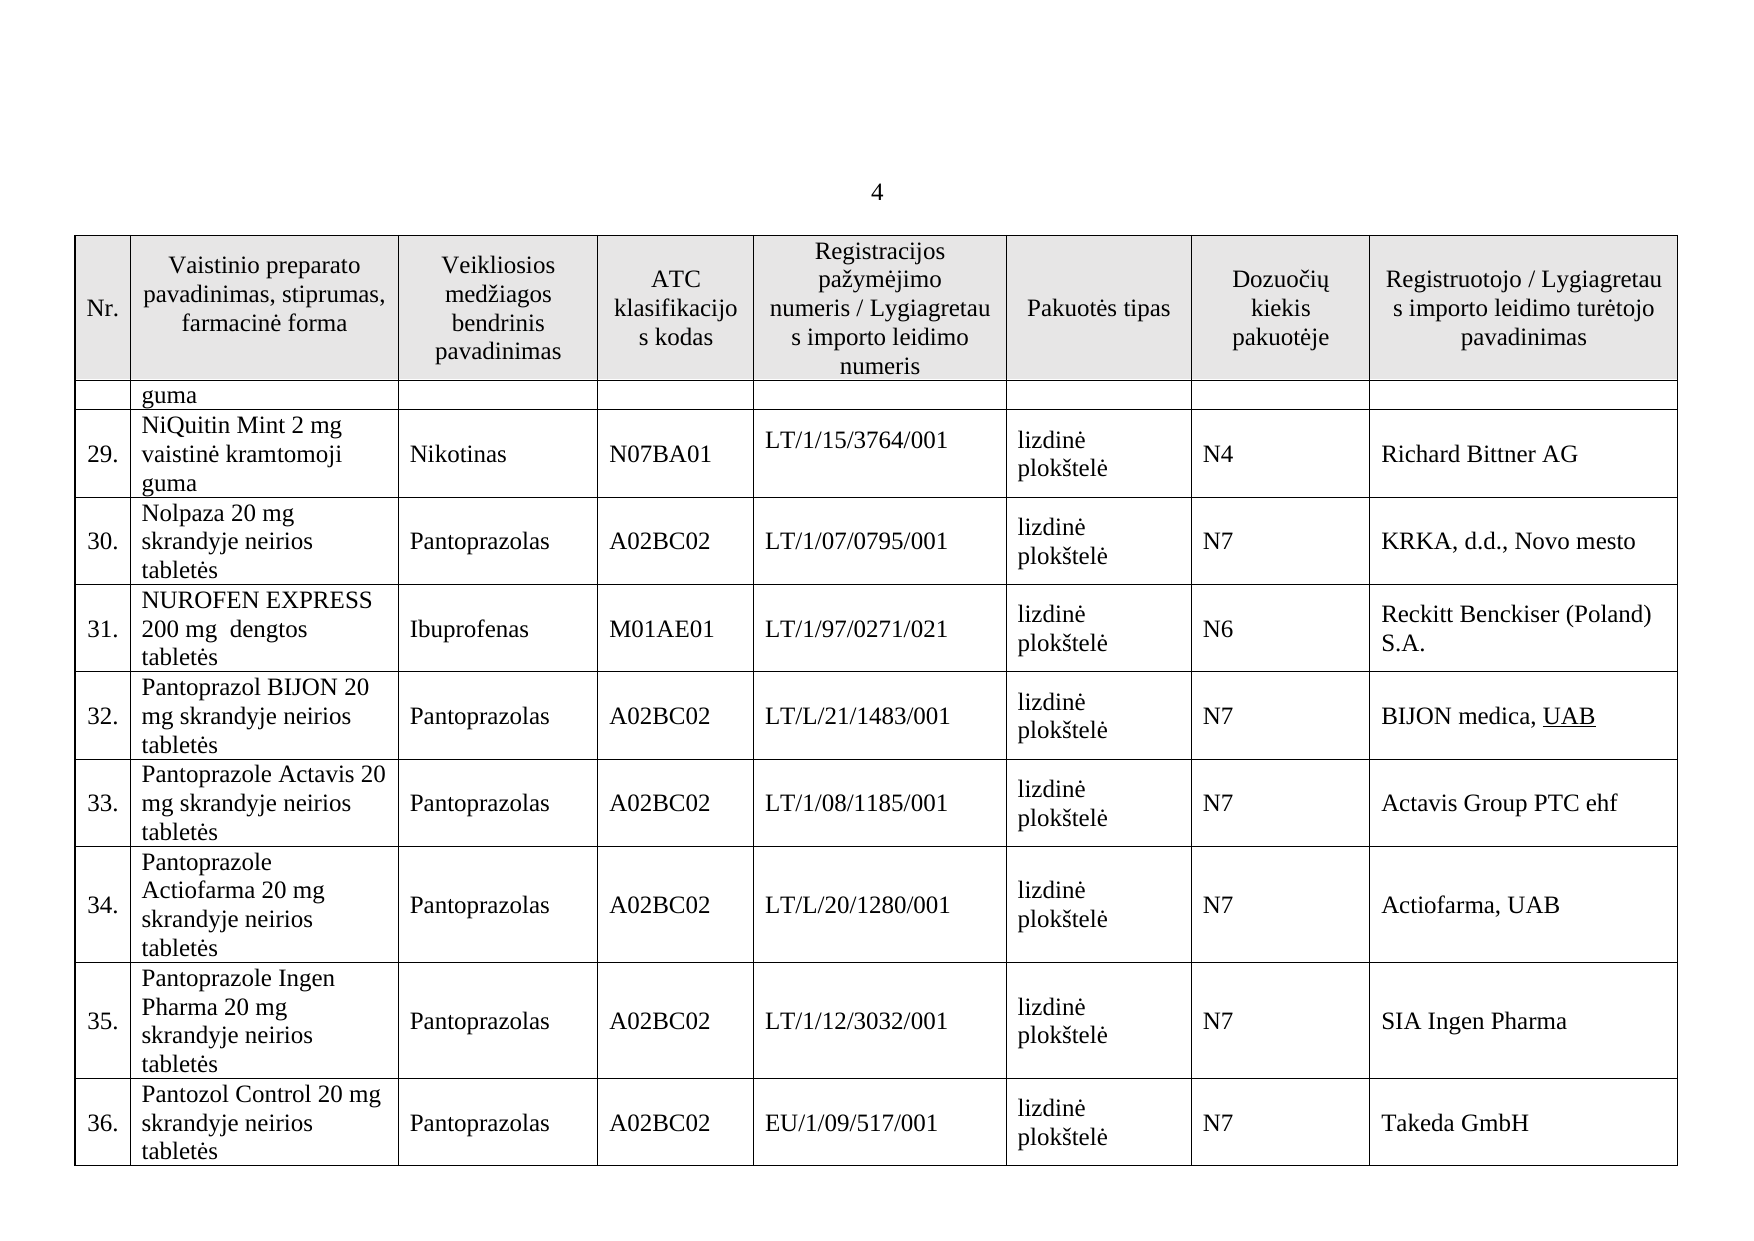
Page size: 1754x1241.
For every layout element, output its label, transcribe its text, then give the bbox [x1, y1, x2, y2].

table_cell lizdinė plokštelė [1007, 585, 1191, 671]
table_cell Richard Bittner AG [1370, 410, 1677, 497]
table_header Registruotojo / Lygiagretaus importo leidimo turėtojo pavadinimas [1370, 236, 1677, 379]
table_cell lizdinė plokštelė [1007, 672, 1191, 758]
table_cell [1370, 381, 1677, 409]
table_cell 34. [76, 847, 130, 962]
table_cell N7 [1192, 963, 1369, 1078]
table_cell [76, 381, 130, 409]
table_cell lizdinė plokštelė [1007, 498, 1191, 584]
table_cell lizdinė plokštelė [1007, 760, 1191, 846]
table_header ATC klasifikacijos kodas [598, 236, 753, 379]
table_cell Pantoprazol BIJON 20 mg skrandyje neirios tabletės [131, 672, 398, 758]
table_cell A02BC02 [598, 963, 753, 1078]
table_cell Pantoprazolas [399, 1079, 597, 1165]
table_cell LT/1/07/0795/001 [754, 498, 1006, 584]
table_header Pakuotės tipas [1007, 236, 1191, 379]
table_cell [1192, 381, 1369, 409]
table_cell Pantoprazolas [399, 847, 597, 962]
table_cell lizdinė plokštelė [1007, 963, 1191, 1078]
table_header Registracijos pažymėjimo numeris / Lygiagretaus importo leidimo numeris [754, 236, 1006, 379]
table_cell N7 [1192, 847, 1369, 962]
table_cell N7 [1192, 1079, 1369, 1165]
table_cell Nolpaza 20 mg skrandyje neirios tabletės [131, 498, 398, 584]
table_cell 33. [76, 760, 130, 846]
table_cell NiQuitin Mint 2 mg vaistinė kramtomoji guma [131, 410, 398, 497]
table_cell LT/L/21/1483/001 [754, 672, 1006, 758]
table_cell [1007, 381, 1191, 409]
table_cell Reckitt Benckiser (Poland) S.A. [1370, 585, 1677, 671]
table_header Dozuočių kiekis pakuotėje [1192, 236, 1369, 379]
table_cell guma [131, 381, 398, 409]
table_cell N6 [1192, 585, 1369, 671]
table_cell LT/1/15/3764/001 [754, 410, 1006, 497]
table_cell NUROFEN EXPRESS 200 mg dengtos tabletės [131, 585, 398, 671]
table_cell lizdinė plokštelė [1007, 847, 1191, 962]
table_cell lizdinė plokštelė [1007, 1079, 1191, 1165]
table_cell EU/1/09/517/001 [754, 1079, 1006, 1165]
table_cell A02BC02 [598, 1079, 753, 1165]
table_cell LT/1/08/1185/001 [754, 760, 1006, 846]
table_cell Actavis Group PTC ehf [1370, 760, 1677, 846]
table_cell [754, 381, 1006, 409]
table_cell Actiofarma, UAB [1370, 847, 1677, 962]
table_cell N4 [1192, 410, 1369, 497]
table_cell 32. [76, 672, 130, 758]
table_cell SIA Ingen Pharma [1370, 963, 1677, 1078]
table_cell [399, 381, 597, 409]
table_cell Pantoprazolas [399, 760, 597, 846]
table_cell A02BC02 [598, 847, 753, 962]
table_cell N7 [1192, 672, 1369, 758]
table_cell Pantoprazolas [399, 672, 597, 758]
table_cell Pantoprazolas [399, 963, 597, 1078]
table_cell A02BC02 [598, 672, 753, 758]
table_cell A02BC02 [598, 498, 753, 584]
table_cell Nikotinas [399, 410, 597, 497]
table_header Vaistinio preparato pavadinimas, stiprumas, farmacinė forma [131, 236, 398, 379]
table_header Veikliosios medžiagos bendrinis pavadinimas [399, 236, 597, 379]
table_cell N07BA01 [598, 410, 753, 497]
table_cell LT/L/20/1280/001 [754, 847, 1006, 962]
table_header Nr. [76, 236, 130, 379]
table_cell Ibuprofenas [399, 585, 597, 671]
table_cell 36. [76, 1079, 130, 1165]
table_cell Pantoprazole Ingen Pharma 20 mg skrandyje neirios tabletės [131, 963, 398, 1078]
table_cell M01AE01 [598, 585, 753, 671]
table_cell 30. [76, 498, 130, 584]
table_cell BIJON medica, UAB [1370, 672, 1677, 758]
table_cell KRKA, d.d., Novo mesto [1370, 498, 1677, 584]
table_cell Pantoprazole Actiofarma 20 mg skrandyje neirios tabletės [131, 847, 398, 962]
table_cell LT/1/12/3032/001 [754, 963, 1006, 1078]
table_cell Pantoprazole Actavis 20 mg skrandyje neirios tabletės [131, 760, 398, 846]
table_cell Takeda GmbH [1370, 1079, 1677, 1165]
table_cell Pantoprazolas [399, 498, 597, 584]
table_cell 31. [76, 585, 130, 671]
table_cell 35. [76, 963, 130, 1078]
table_cell lizdinė plokštelė [1007, 410, 1191, 497]
table_cell Pantozol Control 20 mg skrandyje neirios tabletės [131, 1079, 398, 1165]
table_cell A02BC02 [598, 760, 753, 846]
table_cell LT/1/97/0271/021 [754, 585, 1006, 671]
table_cell [598, 381, 753, 409]
table_cell 29. [76, 410, 130, 497]
table_cell N7 [1192, 760, 1369, 846]
table_cell N7 [1192, 498, 1369, 584]
